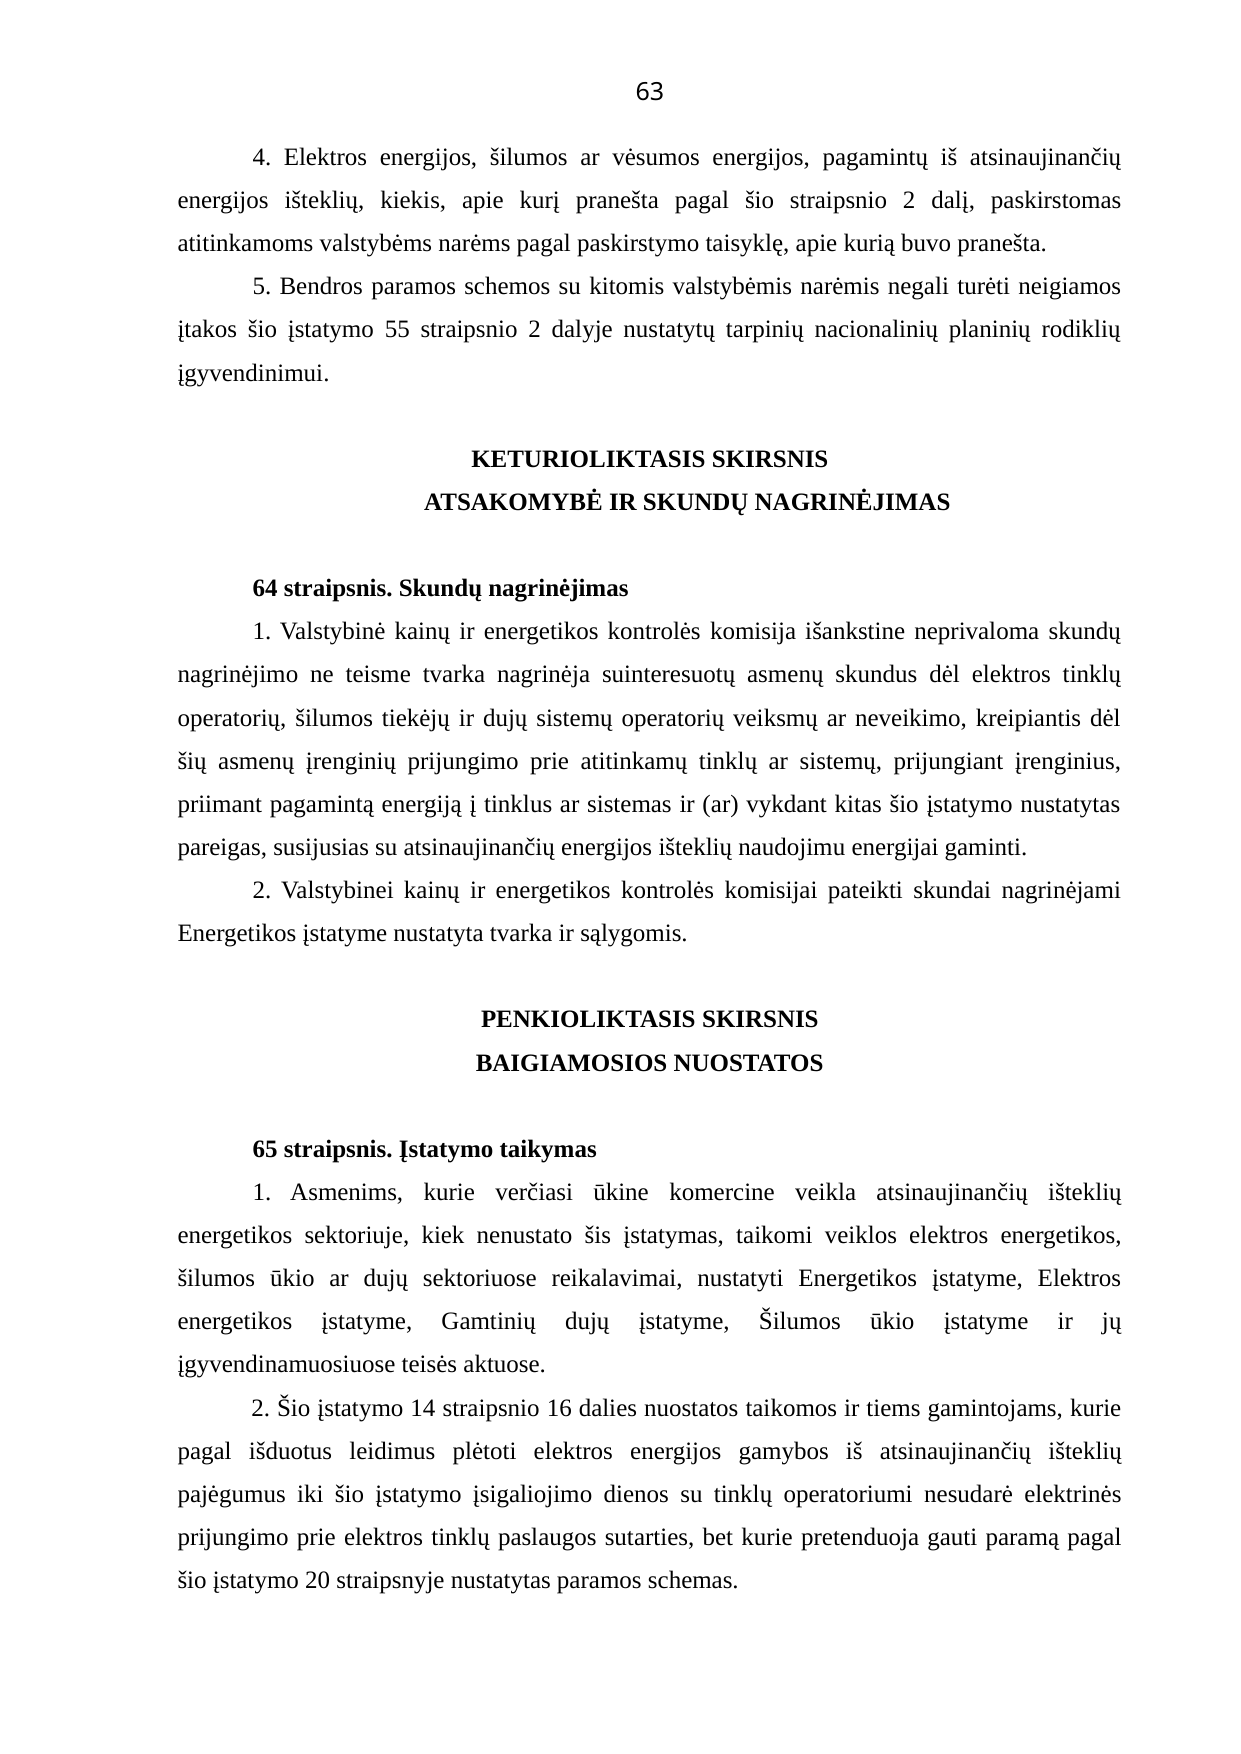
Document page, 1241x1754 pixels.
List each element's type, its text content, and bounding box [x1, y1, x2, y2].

text 64 straipsnis. Skundų nagrinėjimas [177, 573, 1122, 602]
text BAIGIAMOSIOS NUOSTATOS [177, 1048, 1122, 1076]
text 2. Valstybinei kainų ir energetikos kontrolės komisijai pateikti skundai nagrinėjami Energetikos įstatyme nustatyta tvarka ir sąlygomis. [177, 875, 1122, 947]
text 4. Elektros energijos, šilumos ar vėsumos energijos, pagamintų iš atsinaujinančių energijos išteklių, kiekis, apie kurį pranešta pagal šio straipsnio 2 dalį, paskirstomas atitinkamoms valstybėms narėms pagal paskirstymo taisyklę, apie kurią buvo pranešta. [177, 142, 1122, 257]
text 2. Šio įstatymo 14 straipsnio 16 dalies nuostatos taikomos ir tiems gamintojams, kurie pagal išduotus leidimus plėtoti elektros energijos gamybos iš atsinaujinančių išteklių pajėgumus iki šio įstatymo įsigaliojimo dienos su tinklų operatoriumi nesudarė elektrinės prijungimo prie elektros tinklų paslaugos sutarties, bet kurie pretenduoja gauti paramą pagal šio įstatymo 20 straipsnyje nustatytas paramos schemas. [177, 1393, 1123, 1594]
text 65 straipsnis. Įstatymo taikymas [177, 1134, 1122, 1163]
text 1. Valstybinė kainų ir energetikos kontrolės komisija išankstine neprivaloma skundų nagrinėjimo ne teisme tvarka nagrinėja suinteresuotų asmenų skundus dėl elektros tinklų operatorių, šilumos tiekėjų ir dujų sistemų operatorių veiksmų ar neveikimo, kreipiantis dėl šių asmenų įrenginių prijungimo prie atitinkamų tinklų ar sistemų, prijungiant įrenginius, priimant pagamintą energiją į tinklus ar sistemas ir (ar) vykdant kitas šio įstatymo nustatytas pareigas, susijusias su atsinaujinančių energijos išteklių naudojimu energijai gaminti. [177, 616, 1122, 861]
text 1. Asmenims, kurie verčiasi ūkine komercine veikla atsinaujinančių išteklių energetikos sektoriuje, kiek nenustato šis įstatymas, taikomi veiklos elektros energetikos, šilumos ūkio ar dujų sektoriuose reikalavimai, nustatyti Energetikos įstatyme, Elektros energetikos įstatyme, Gamtinių dujų įstatyme, Šilumos ūkio įstatyme ir jų įgyvendinamuosiuose teisės aktuose. [177, 1177, 1122, 1378]
text 5. Bendros paramos schemos su kitomis valstybėmis narėmis negali turėti neigiamos įtakos šio įstatymo 55 straipsnio 2 dalyje nustatytų tarpinių nacionalinių planinių rodiklių įgyvendinimui. [177, 271, 1122, 386]
text ATSAKOMYBĖ IR SKUNDŲ NAGRINĖJIMAS [177, 487, 1122, 516]
text KETURIOLIKTASIS SKIRSNIS [177, 444, 1122, 473]
text PENKIOLIKTASIS SKIRSNIS [177, 1004, 1122, 1033]
